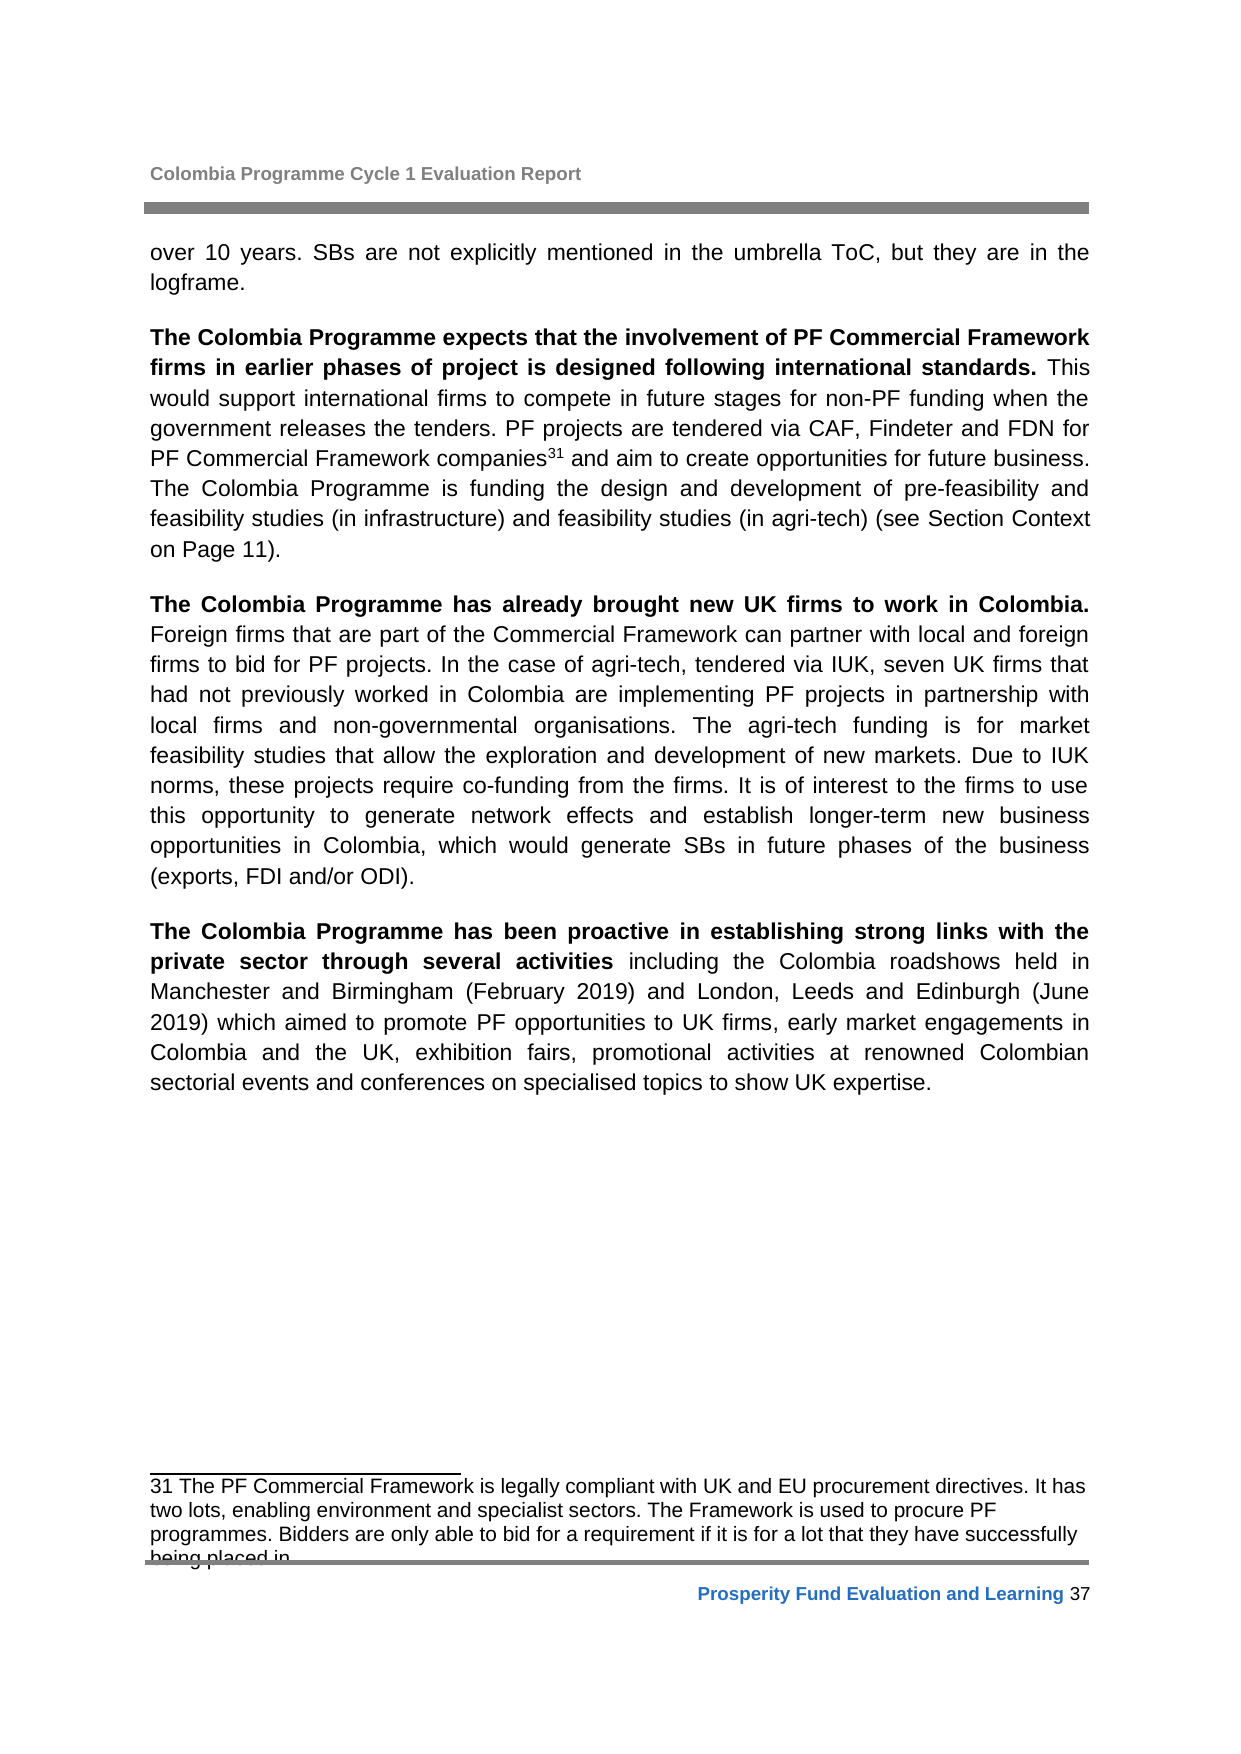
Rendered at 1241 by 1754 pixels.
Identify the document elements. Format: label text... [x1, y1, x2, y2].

text The Colombia Programme has been proactive in establishing strong links with the private sector through several activities including the Colombia roadshows held in Manchester and Birmingham (February 2019) and London, Leeds and Edinburgh (June 2019) which aimed to promote PF opportunities to UK firms, early market engagements in Colombia and the UK, exhibition fairs, promotional activities at renowned Colombian sectorial events and conferences on specialised topics to show UK expertise. [150, 918, 1090, 1095]
text The PF Commercial Framework is legally compliant with UK and EU procurement directives. It has two lots, enabling environment and specialist sectors. The Framework is used to procure PF programmes. Bidders are only able to bid for a requirement if it is for a lot that they have successfully being placed in. [150, 1474, 1090, 1570]
text over 10 years. SBs are not explicitly mentioned in the umbrella ToC, but they are in the logframe. [150, 239, 1090, 295]
text The Colombia Programme expects that the involvement of PF Commercial Framework firms in earlier phases of project is designed following international standards. This would support international firms to compete in future stages for non-PF funding when the government releases the tenders. PF projects are tendered via CAF, Findeter and FDN for PF Commercial Framework companies and aim to create opportunities for future business. The Colombia Programme is funding the design and development of pre-feasibility and feasibility studies (in infrastructure) and feasibility studies (in agri-tech) (see Section 3 on Page 10). [150, 324, 1090, 562]
text The Colombia Programme has already brought new UK firms to work in Colombia. Foreign firms that are part of the Commercial Framework can partner with local and foreign firms to bid for PF projects. In the case of agri-tech, tendered via IUK, seven UK firms that had not previously worked in Colombia are implementing PF projects in partnership with local firms and non-governmental organisations. The agri-tech funding is for market feasibility studies that allow the exploration and development of new markets. Due to IUK norms, these projects require co-funding from the firms. It is of interest to the firms to use this opportunity to generate network effects and establish longer-term new business opportunities in Colombia, which would generate SBs in future phases of the business (exports, FDI and/or ODI). [150, 591, 1090, 889]
